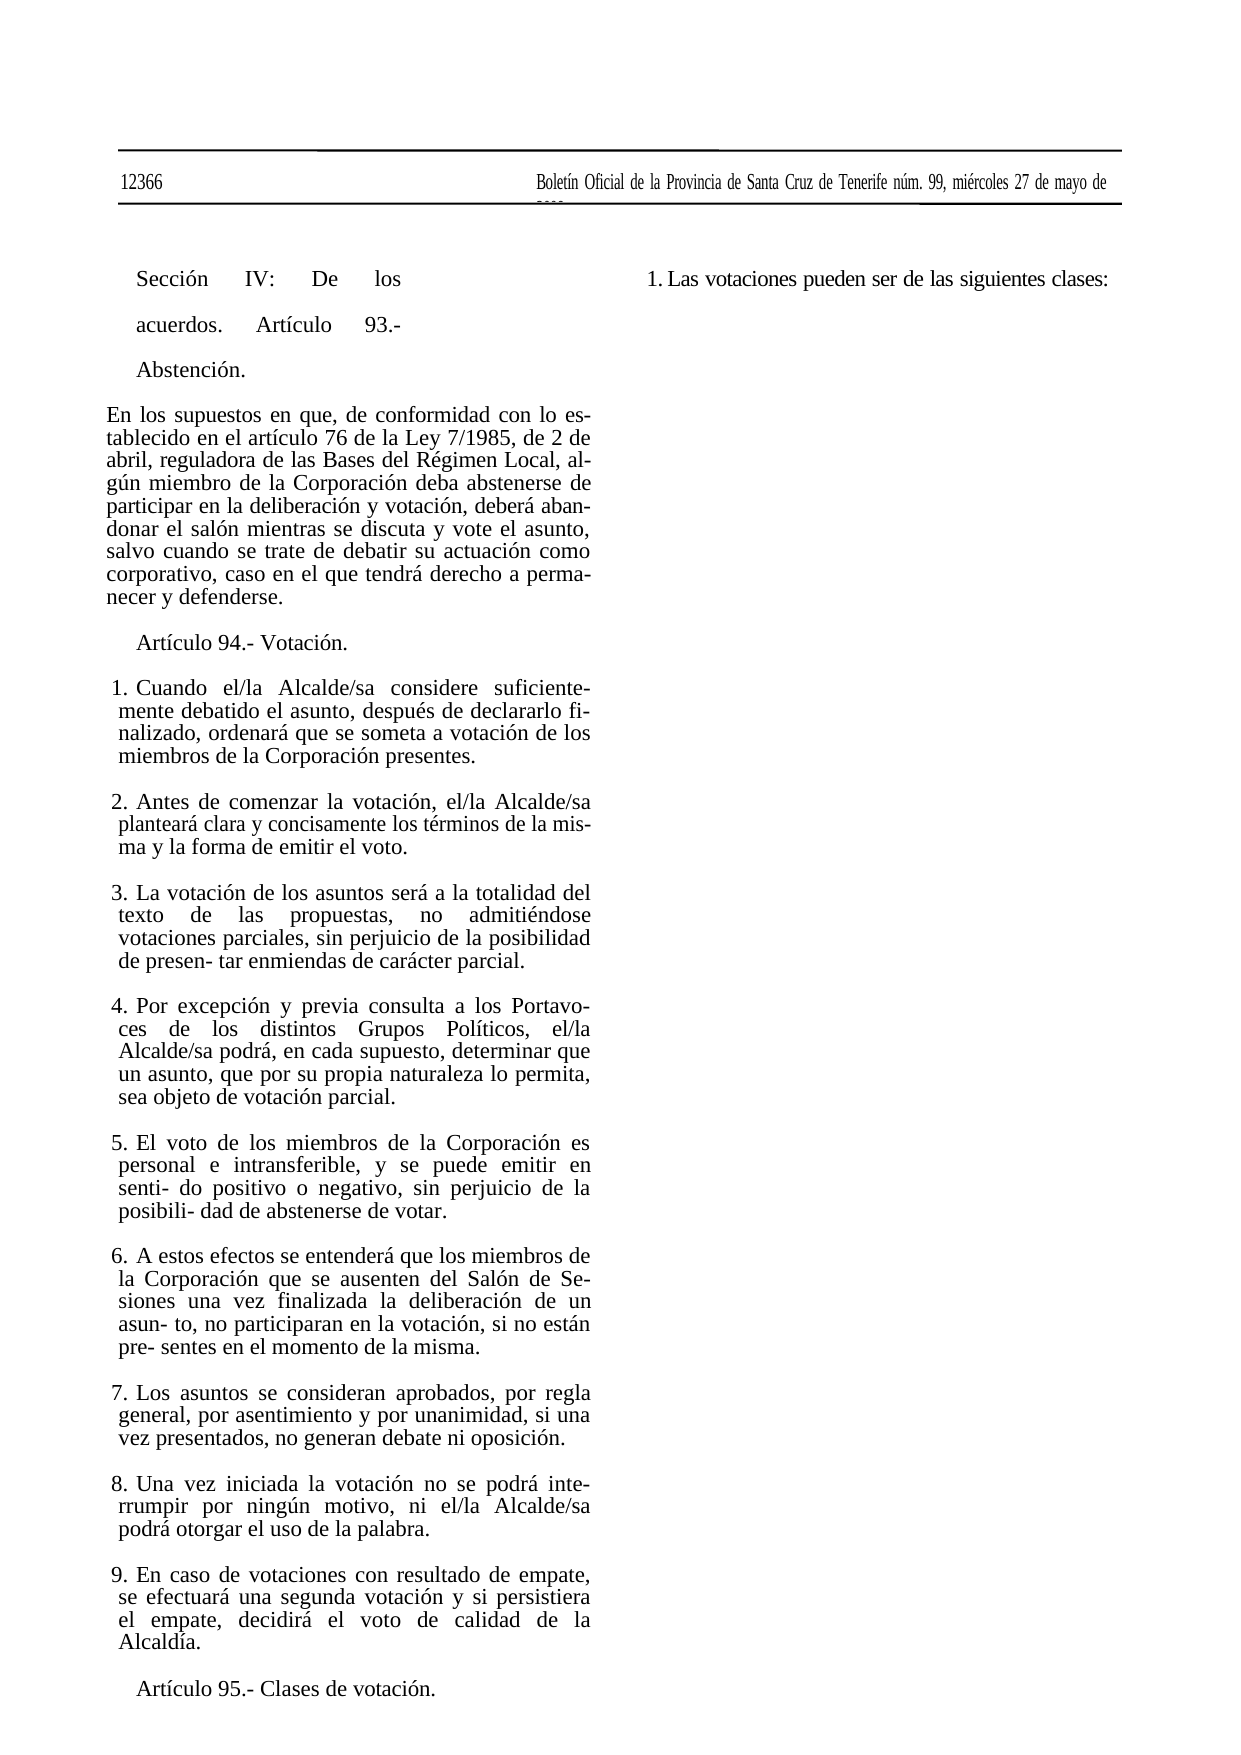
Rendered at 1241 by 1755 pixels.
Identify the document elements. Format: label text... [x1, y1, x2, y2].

list En caso de votaciones con resultado de empate, se efectuará una segunda votación y si persistiera el empate, decidirá el voto de calidad de la Alcaldía. [106, 1564, 591, 1655]
list Las votaciones pueden ser de las siguientes clases: [646, 266, 1134, 292]
list Cuando el/la Alcalde/sa considere suficiente- mente debatido el asunto, después de declararlo fi- nalizado, ordenará que se someta a votación de los miembros de la Corporación presentes. [106, 678, 591, 768]
list Una vez iniciada la votación no se podrá inte- rrumpir por ningún motivo, ni el/la Alcalde/sa podrá otorgar el uso de la palabra. [106, 1473, 591, 1541]
list El voto de los miembros de la Corporación es personal e intransferible, y se puede emitir en senti- do positivo o negativo, sin perjuicio de la posibili- dad de abstenerse de votar. [106, 1132, 591, 1223]
list Los asuntos se consideran aprobados, por regla general, por asentimiento y por unanimidad, si una vez presentados, no generan debate ni oposición. [106, 1382, 591, 1450]
text En los supuestos en que, de conformidad con lo es- tablecido en el artículo 76 de la Ley 7/1985, de 2 de abril, reguladora de las Bases del Régimen Local, al- gún miembro de la Corporación deba abstenerse de participar en la deliberación y votación, deberá aban- donar el salón mientras se discuta y vote el asunto, salvo cuando se trate de debatir su actuación como corporativo, caso en el que tendrá derecho a perma- necer y defenderse. [106, 405, 591, 609]
list A estos efectos se entenderá que los miembros de la Corporación que se ausenten del Salón de Se- siones una vez finalizada la deliberación de un asun- to, no participaran en la votación, si no están pre- sentes en el momento de la misma. [106, 1246, 591, 1359]
list La votación de los asuntos será a la totalidad del texto de las propuestas, no admitiéndose votaciones parciales, sin perjuicio de la posibilidad de presen- tar enmiendas de carácter parcial. [106, 882, 591, 973]
text Artículo 94.- Votación. [136, 629, 595, 656]
text Sección IV: De los acuerdos. Artículo 93.- Abstención. [136, 266, 401, 383]
text Artículo 95.- Clases de votación. [136, 1675, 595, 1701]
list Por excepción y previa consulta a los Portavo- ces de los distintos Grupos Políticos, el/la Alcalde/sa podrá, en cada supuesto, determinar que un asunto, que por su propia naturaleza lo permita, sea objeto de votación parcial. [106, 996, 591, 1109]
list Antes de comenzar la votación, el/la Alcalde/sa planteará clara y concisamente los términos de la mis- ma y la forma de emitir el voto. [106, 791, 591, 859]
